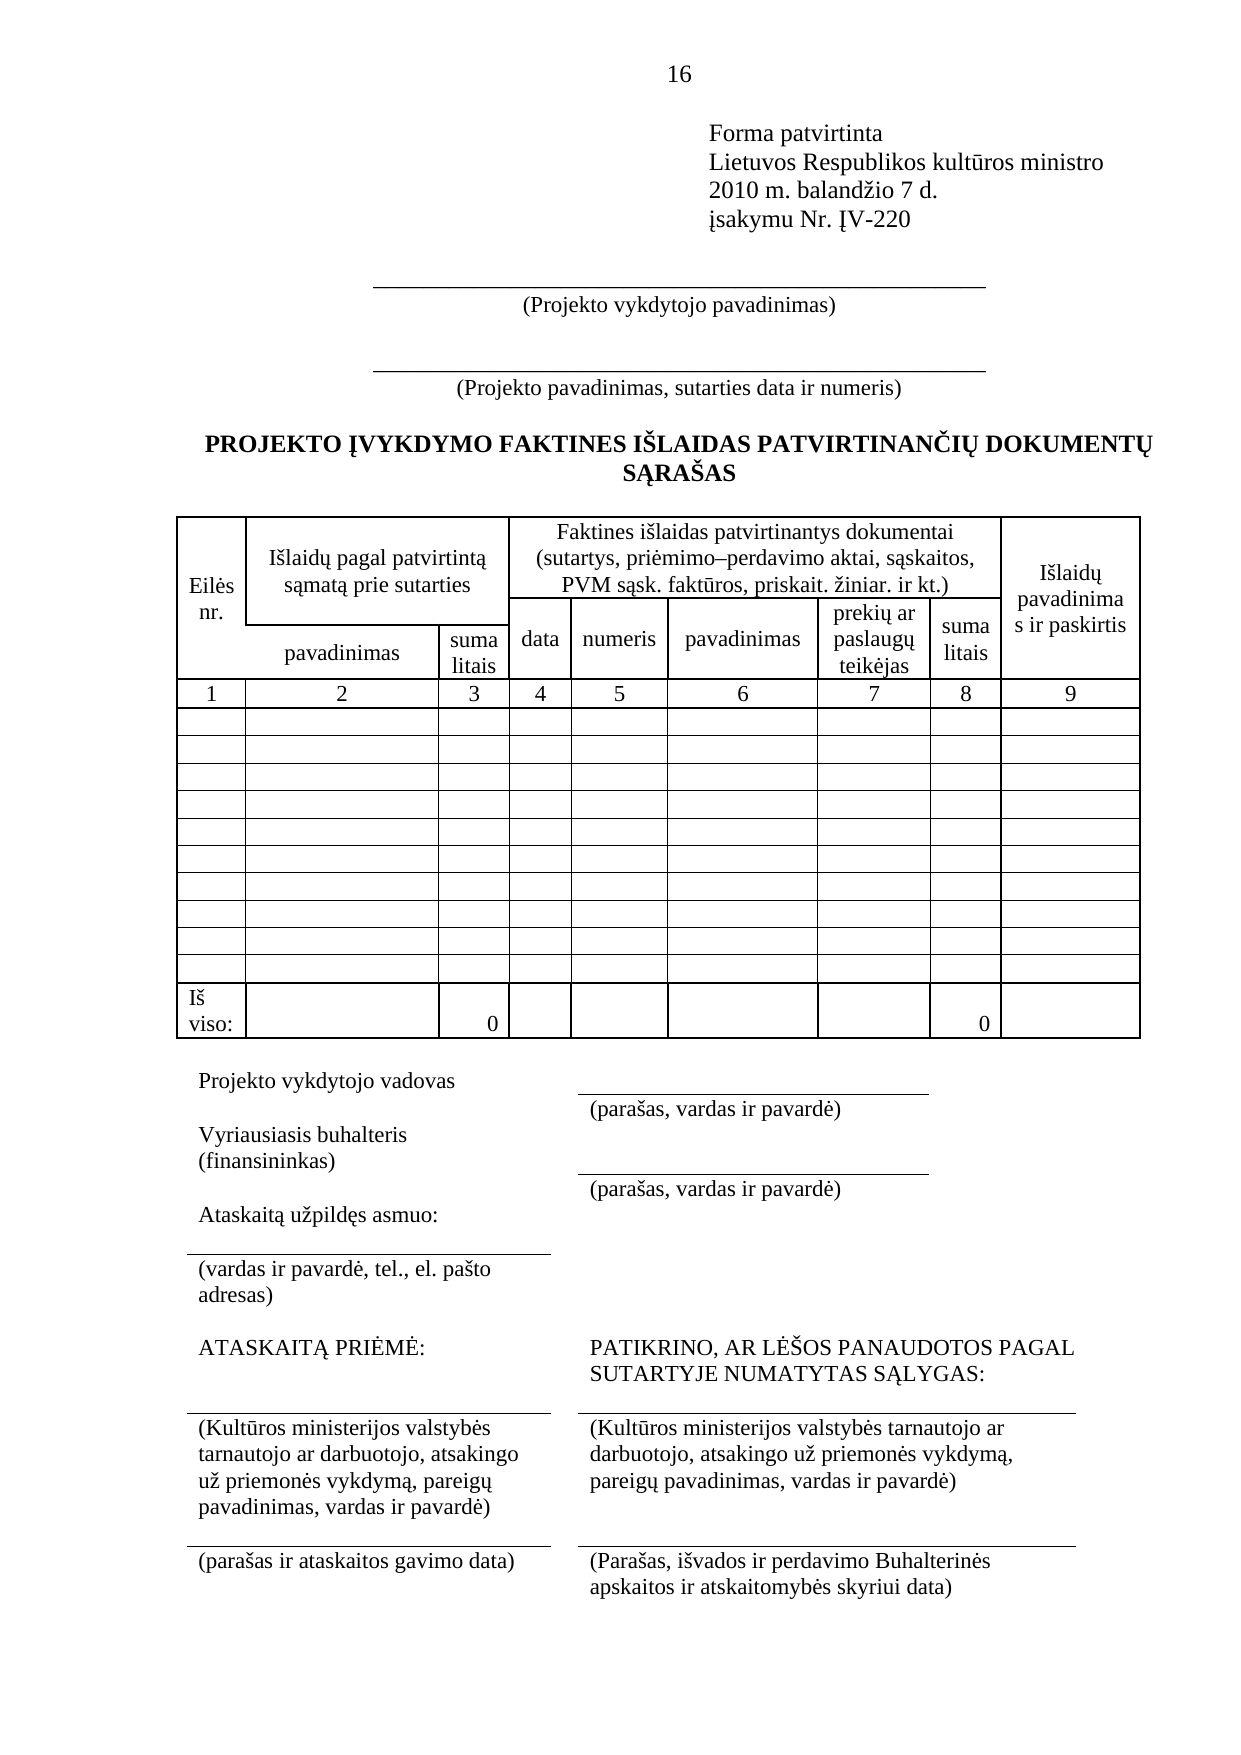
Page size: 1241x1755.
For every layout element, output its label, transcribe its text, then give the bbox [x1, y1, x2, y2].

table_cell [1002, 709, 1139, 735]
table_cell [668, 791, 817, 817]
table_cell numeris [572, 599, 667, 678]
table_cell prekių ar paslaugų teikėjas [819, 599, 929, 678]
table_cell [929, 1174, 1076, 1201]
table_cell [818, 928, 930, 954]
table_cell [1002, 955, 1139, 982]
table_cell pavadinimas [669, 599, 817, 678]
table_cell (Kultūros ministerijos valstybės tarnautojo ar darbuotojo, atsakingo už priemonės vykdymą, pareigų pavadinimas, vardas ir pavardė) [187, 1414, 551, 1519]
table_cell [247, 984, 438, 1037]
table_cell [668, 955, 817, 982]
table_cell [668, 846, 817, 872]
table_cell [578, 1121, 928, 1174]
table_cell [439, 764, 509, 790]
table_cell [818, 955, 930, 982]
table_cell [578, 1308, 1140, 1334]
table_cell suma litais [931, 599, 1000, 678]
table_cell [178, 873, 245, 899]
table_cell [931, 901, 1000, 927]
table_cell [572, 846, 667, 872]
text (Projekto vykdytojo pavadinimas) [177, 291, 1181, 317]
table_cell [178, 736, 245, 763]
table_cell [246, 709, 438, 735]
table_cell [246, 873, 438, 899]
text Lietuvos Respublikos kultūros ministro [177, 147, 1181, 176]
table_cell [1002, 928, 1139, 954]
table_cell [178, 846, 245, 872]
table_header [1076, 1068, 1140, 1094]
table_cell 1 [178, 680, 245, 707]
table_cell [439, 928, 509, 954]
table_cell [510, 955, 571, 982]
text 2010 m. balandžio 7 d. [177, 176, 1181, 204]
table_cell [668, 873, 817, 899]
table_cell Ataskaitą užpildęs asmuo: [187, 1201, 551, 1228]
table_cell 7 [818, 680, 930, 707]
table_cell [178, 764, 245, 790]
table_cell 2 [246, 680, 438, 707]
table_cell [929, 1094, 1076, 1121]
table_cell [668, 928, 817, 954]
table_cell [510, 791, 571, 817]
table_cell [578, 1254, 1140, 1308]
table_cell [1076, 1387, 1140, 1413]
table_cell ATASKAITĄ PRIĖMĖ: [187, 1334, 551, 1387]
table_cell [551, 1174, 578, 1201]
table_cell [1002, 736, 1139, 763]
table_cell 9 [1002, 680, 1139, 707]
table_cell [178, 709, 245, 735]
table_cell (parašas ir ataskaitos gavimo data) [187, 1547, 551, 1600]
table_cell [551, 1254, 578, 1308]
table_cell [572, 955, 667, 982]
table_cell 5 [572, 680, 667, 707]
table_cell [931, 764, 1000, 790]
table_cell [246, 736, 438, 763]
table_header Išlaidų pavadinimas ir paskirtis [1002, 518, 1139, 678]
table_cell [178, 928, 245, 954]
table_cell [1076, 1121, 1140, 1174]
table_cell [668, 819, 817, 845]
table_cell [246, 955, 438, 982]
table_cell [551, 1094, 578, 1121]
table_cell [578, 1387, 1076, 1413]
table_cell [572, 764, 667, 790]
table_cell [931, 955, 1000, 982]
table_cell [551, 1387, 578, 1413]
text (Projekto pavadinimas, sutarties data ir numeris) [177, 374, 1181, 401]
table_cell [572, 873, 667, 899]
table_cell [246, 846, 438, 872]
table_cell [510, 846, 571, 872]
table_cell [551, 1121, 578, 1174]
table_cell [1076, 1546, 1140, 1600]
table_cell [187, 1520, 551, 1546]
table_cell [439, 819, 509, 845]
table_cell [931, 846, 1000, 872]
table_cell [1002, 819, 1139, 845]
table_cell [818, 873, 930, 899]
table_cell PATIKRINO, AR LĖŠOS PANAUDOTOS PAGAL SUTARTYJE NUMATYTAS SĄLYGAS: [578, 1334, 1140, 1387]
table_cell [178, 791, 245, 817]
table_cell [439, 873, 509, 899]
table_cell 3 [439, 680, 509, 707]
table_cell [439, 846, 509, 872]
table_cell 6 [668, 680, 817, 707]
table_cell 4 [510, 680, 571, 707]
table_cell [1002, 873, 1139, 899]
table_cell (Parašas, išvados ir perdavimo Buhalterinės apskaitos ir atskaitomybės skyriui data) [578, 1547, 1076, 1600]
table_cell [510, 928, 571, 954]
table_cell [551, 1520, 578, 1546]
table_cell [668, 901, 817, 927]
table_cell [246, 901, 438, 927]
text Forma patvirtinta [709, 118, 1181, 147]
table_cell [931, 928, 1000, 954]
table_header Projekto vykdytojo vadovas [187, 1068, 551, 1094]
table_cell (vardas ir pavardė, tel., el. pašto adresas) [187, 1255, 551, 1308]
table_cell [439, 736, 509, 763]
table_cell [178, 955, 245, 982]
table_header Išlaidų pagal patvirtintą sąmatą prie sutarties [247, 518, 508, 623]
text įsakymu Nr. ĮV-220 [177, 204, 1181, 233]
table_cell [668, 709, 817, 735]
table_cell Vyriausiasis buhalteris (finansininkas) [187, 1121, 551, 1174]
table_cell [510, 873, 571, 899]
table_cell [1002, 901, 1139, 927]
table_cell [551, 1546, 578, 1600]
table_cell [578, 1201, 1140, 1228]
table_cell [510, 764, 571, 790]
table_cell [551, 1228, 578, 1254]
table_cell pavadinimas [246, 626, 438, 678]
table_cell 0 [931, 984, 1000, 1037]
table_cell [669, 984, 817, 1037]
table_cell [818, 901, 930, 927]
table_cell [578, 1228, 1140, 1254]
table_cell [931, 819, 1000, 845]
table_cell [818, 764, 930, 790]
table_cell [818, 709, 930, 735]
table_cell [439, 791, 509, 817]
table_header [578, 1068, 928, 1094]
table_cell [818, 791, 930, 817]
table_header Faktines išlaidas patvirtinantys dokumentai (sutartys, priėmimo–perdavimo aktai, sąskaitos, PVM sąsk. faktūros, priskait. žiniar. ir kt.) [510, 518, 1000, 597]
table_cell [819, 984, 929, 1037]
table_cell [931, 709, 1000, 735]
text _________________________________________________ [177, 346, 1181, 374]
table_cell [572, 928, 667, 954]
table_cell [551, 1334, 578, 1387]
table_cell [1002, 764, 1139, 790]
table_cell [931, 791, 1000, 817]
table_cell (parašas, vardas ir pavardė) [578, 1095, 928, 1121]
table_cell [187, 1308, 551, 1334]
table_cell [668, 736, 817, 763]
table_cell [931, 736, 1000, 763]
table_cell [572, 901, 667, 927]
table_cell [1002, 791, 1139, 817]
table_cell [510, 984, 570, 1037]
table_cell [551, 1413, 578, 1519]
table_cell [246, 819, 438, 845]
table_cell [510, 901, 571, 927]
table_header [551, 1068, 578, 1094]
table_cell [510, 819, 571, 845]
table_cell (parašas, vardas ir pavardė) [578, 1175, 928, 1201]
table_cell [1002, 846, 1139, 872]
table_cell [551, 1201, 578, 1228]
table_header Eilės nr. [178, 518, 246, 678]
table_cell [187, 1094, 551, 1121]
table_cell [439, 901, 509, 927]
text PROJEKTO ĮVYKDYMO FAKTINES IŠLAIDAS PATVIRTINANČIŲ DOKUMENTŲ SĄRAŠAS [177, 429, 1181, 487]
table_cell (Kultūros ministerijos valstybės tarnautojo ar darbuotojo, atsakingo už priemonės vykdymą, pareigų pavadinimas, vardas ir pavardė) [578, 1414, 1076, 1519]
table_cell [931, 873, 1000, 899]
table_cell [668, 764, 817, 790]
table_cell [439, 709, 509, 735]
table_cell [178, 819, 245, 845]
table_cell [1076, 1520, 1140, 1546]
table_cell [246, 928, 438, 954]
table_cell [818, 846, 930, 872]
table_header [929, 1068, 1076, 1094]
table_cell [572, 791, 667, 817]
table_cell data [510, 599, 570, 678]
table_cell [246, 791, 438, 817]
table_cell [929, 1121, 1076, 1174]
table_cell 8 [931, 680, 1000, 707]
table_cell [187, 1387, 551, 1413]
table_cell [1002, 984, 1139, 1037]
table_cell [187, 1174, 551, 1201]
table_cell [1076, 1413, 1140, 1519]
table_cell [818, 819, 930, 845]
table_cell [818, 736, 930, 763]
table_cell [572, 736, 667, 763]
text _________________________________________________ [177, 262, 1181, 291]
table_cell [178, 901, 245, 927]
table_cell suma litais [440, 626, 508, 678]
table_cell [578, 1520, 1076, 1546]
table_cell [439, 955, 509, 982]
table_cell [510, 736, 571, 763]
table_cell Iš viso: [178, 984, 245, 1037]
table_cell [246, 764, 438, 790]
table_cell [572, 819, 667, 845]
table_cell 0 [440, 984, 508, 1037]
table_cell [1076, 1174, 1140, 1201]
table_cell [572, 709, 667, 735]
table_cell [572, 984, 667, 1037]
table_cell [187, 1228, 551, 1254]
table_cell [551, 1308, 578, 1334]
table_cell [510, 709, 571, 735]
table_cell [1076, 1094, 1140, 1121]
